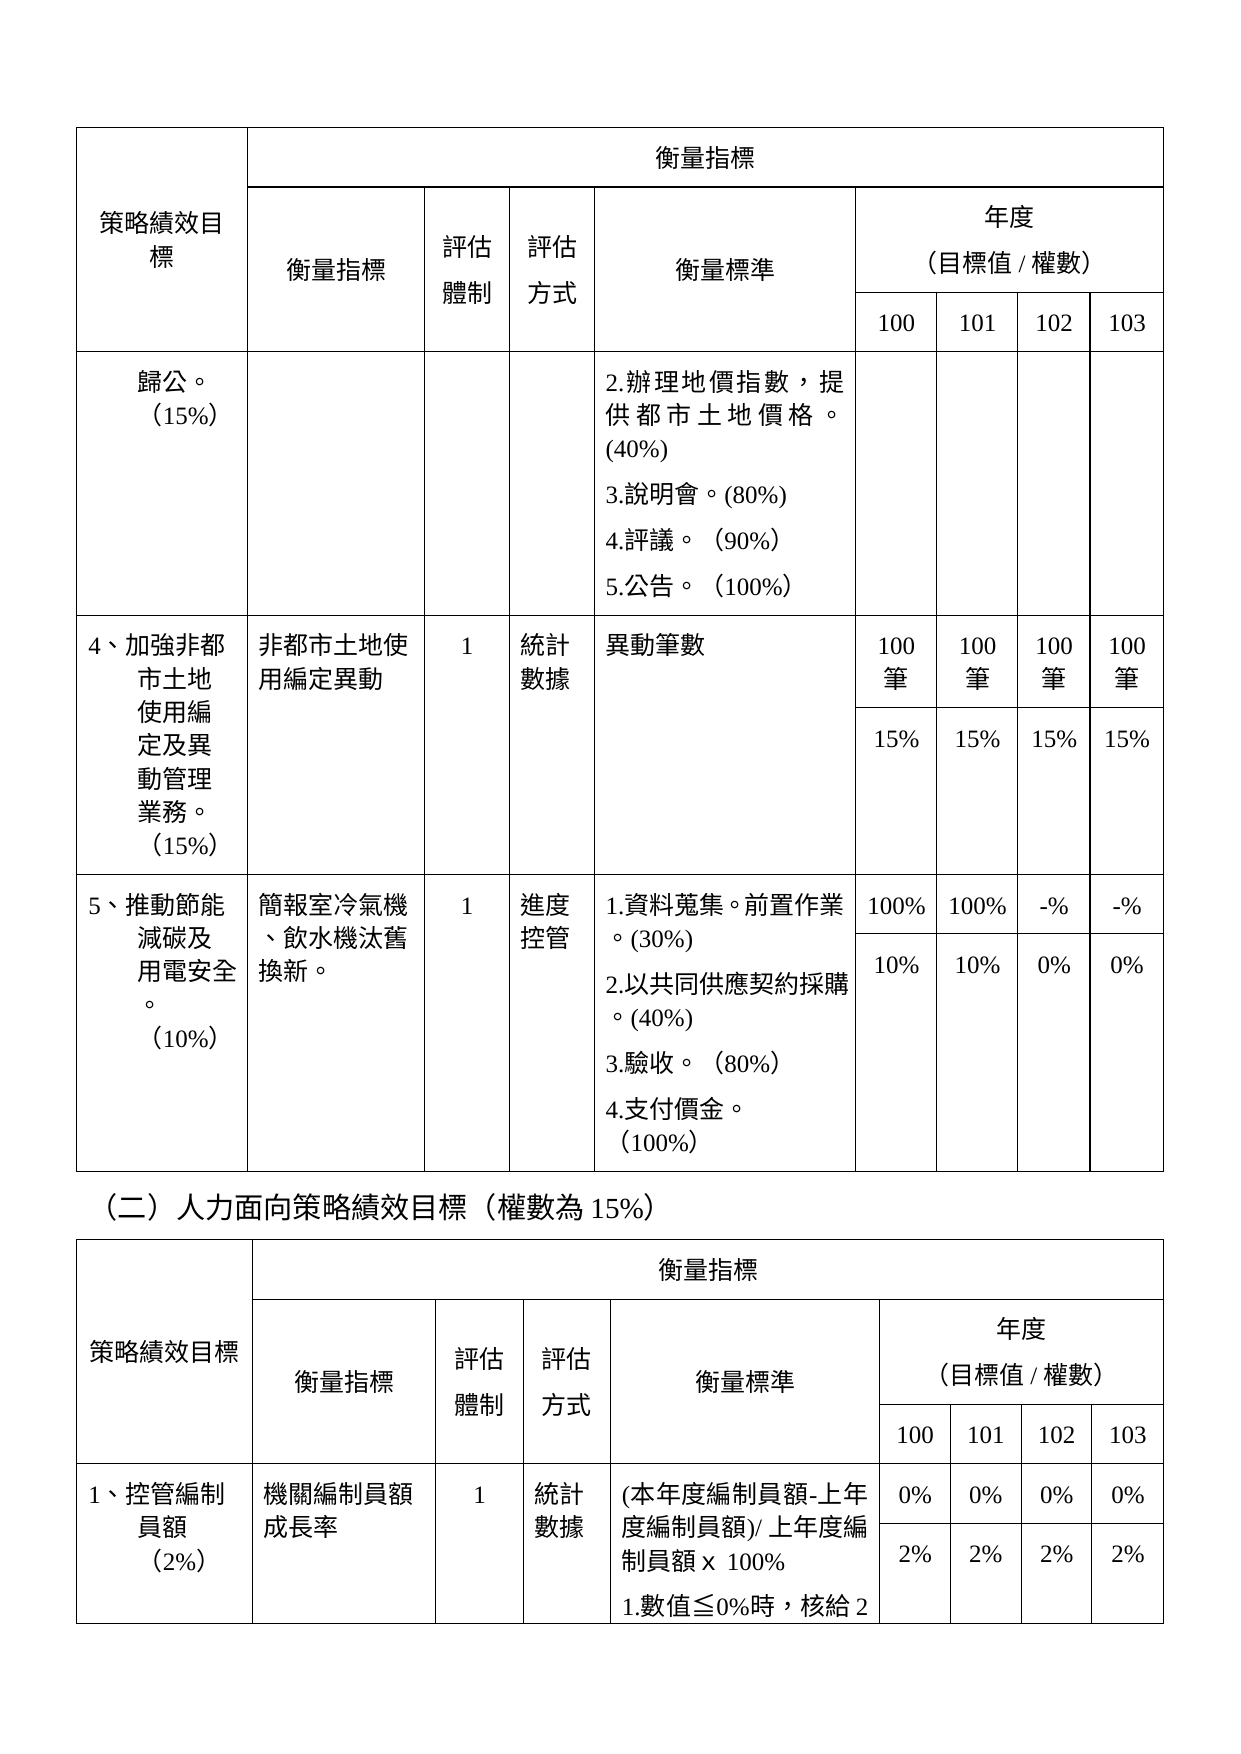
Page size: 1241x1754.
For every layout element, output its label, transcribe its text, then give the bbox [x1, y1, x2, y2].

table_cell 100筆 [1091, 616, 1163, 707]
table_cell 統計數據 [524, 1464, 610, 1622]
table_cell [425, 352, 509, 614]
table_cell 機關編制員額成長率 [253, 1464, 435, 1622]
table_cell [1018, 352, 1089, 614]
table_cell 100筆 [856, 616, 936, 707]
table_cell -% [1018, 875, 1089, 933]
text （二）人力面向策略績效目標（權數為15%） [88, 1184, 1152, 1227]
table_cell 100% [937, 875, 1017, 933]
table_cell [1091, 352, 1163, 614]
table_cell 0% [1091, 934, 1163, 1171]
table_cell 非都市土地使用編定異動 [248, 616, 424, 874]
table_cell 推動節能減碳及用電安全。（10%） [77, 875, 247, 1171]
table_cell 衡量指標 [253, 1300, 435, 1463]
table_cell 100筆 [937, 616, 1017, 707]
table_cell (本年度編制員額-上年度編制員額)/ 上年度編制員額ｘ100% 1.數值≦0%時，核給2 [611, 1464, 879, 1622]
table_cell 評估 方式 [510, 188, 594, 351]
table_cell [248, 352, 424, 614]
table_cell 2% [880, 1524, 950, 1622]
table_cell 進度控管 [510, 875, 594, 1171]
table_cell 15% [1091, 708, 1163, 874]
table_cell 評估 方式 [524, 1300, 610, 1463]
table_cell 0% [951, 1464, 1021, 1522]
table_cell 1 [436, 1464, 523, 1622]
table_cell 101 [937, 293, 1017, 351]
table_cell 歸公。（15%） [77, 352, 247, 614]
table_cell 102 [1018, 293, 1089, 351]
table_cell 0% [1092, 1464, 1163, 1522]
table_cell 1.資料蒐集。前置作業。(30%) 2.以共同供應契約採購。(40%) 3.驗收。（80%） 4.支付價金。（100%） [595, 875, 855, 1171]
table_cell 10% [937, 934, 1017, 1171]
table_cell [856, 352, 936, 614]
table_cell 103 [1091, 293, 1163, 351]
table_cell 2% [951, 1524, 1021, 1622]
table_cell 衡量標準 [595, 188, 855, 351]
table_cell 1 [425, 875, 509, 1171]
table_cell 異動筆數 [595, 616, 855, 874]
table_cell -% [1091, 875, 1163, 933]
table_cell 100 [880, 1405, 950, 1463]
table_header 策略績效目標 [77, 1240, 252, 1463]
table_cell 10% [856, 934, 936, 1171]
table_cell 評估 體制 [425, 188, 509, 351]
table_header 衡量指標 [248, 128, 1163, 186]
table_cell 1 [425, 616, 509, 874]
table_cell 100% [856, 875, 936, 933]
table_cell 年度 （目標值 / 權數） [880, 1300, 1163, 1404]
table_cell 統計數據 [510, 616, 594, 874]
table_cell 2.辦理地價指數，提供都市土地價格。(40%) 3.說明會。(80%) 4.評議。（90%） 5.公告。（100%） [595, 352, 855, 614]
table_cell 簡報室冷氣機、飲水機汰舊換新。 [248, 875, 424, 1171]
table_cell 2% [1022, 1524, 1091, 1622]
table_cell 101 [951, 1405, 1021, 1463]
table_cell 103 [1092, 1405, 1163, 1463]
table_cell 15% [1018, 708, 1089, 874]
table_cell 控管編制員額（2%） [77, 1464, 252, 1622]
table_cell 2% [1092, 1524, 1163, 1622]
table_cell [937, 352, 1017, 614]
table_header 衡量指標 [253, 1240, 1163, 1298]
table_cell 15% [937, 708, 1017, 874]
table_cell 評估 體制 [436, 1300, 523, 1463]
table_cell 102 [1022, 1405, 1091, 1463]
table_cell 100筆 [1018, 616, 1089, 707]
table_cell 衡量標準 [611, 1300, 879, 1463]
table_cell 0% [880, 1464, 950, 1522]
table_cell [510, 352, 594, 614]
table_cell 100 [856, 293, 936, 351]
table_header 策略績效目標 [77, 128, 247, 351]
table_cell 0% [1018, 934, 1089, 1171]
table_cell 衡量指標 [248, 188, 424, 351]
table_cell 0% [1022, 1464, 1091, 1522]
table_cell 年度 （目標值 / 權數） [856, 188, 1163, 292]
table_cell 加強非都市土地使用編定及異動管理業務。（15%） [77, 616, 247, 874]
table_cell 15% [856, 708, 936, 874]
